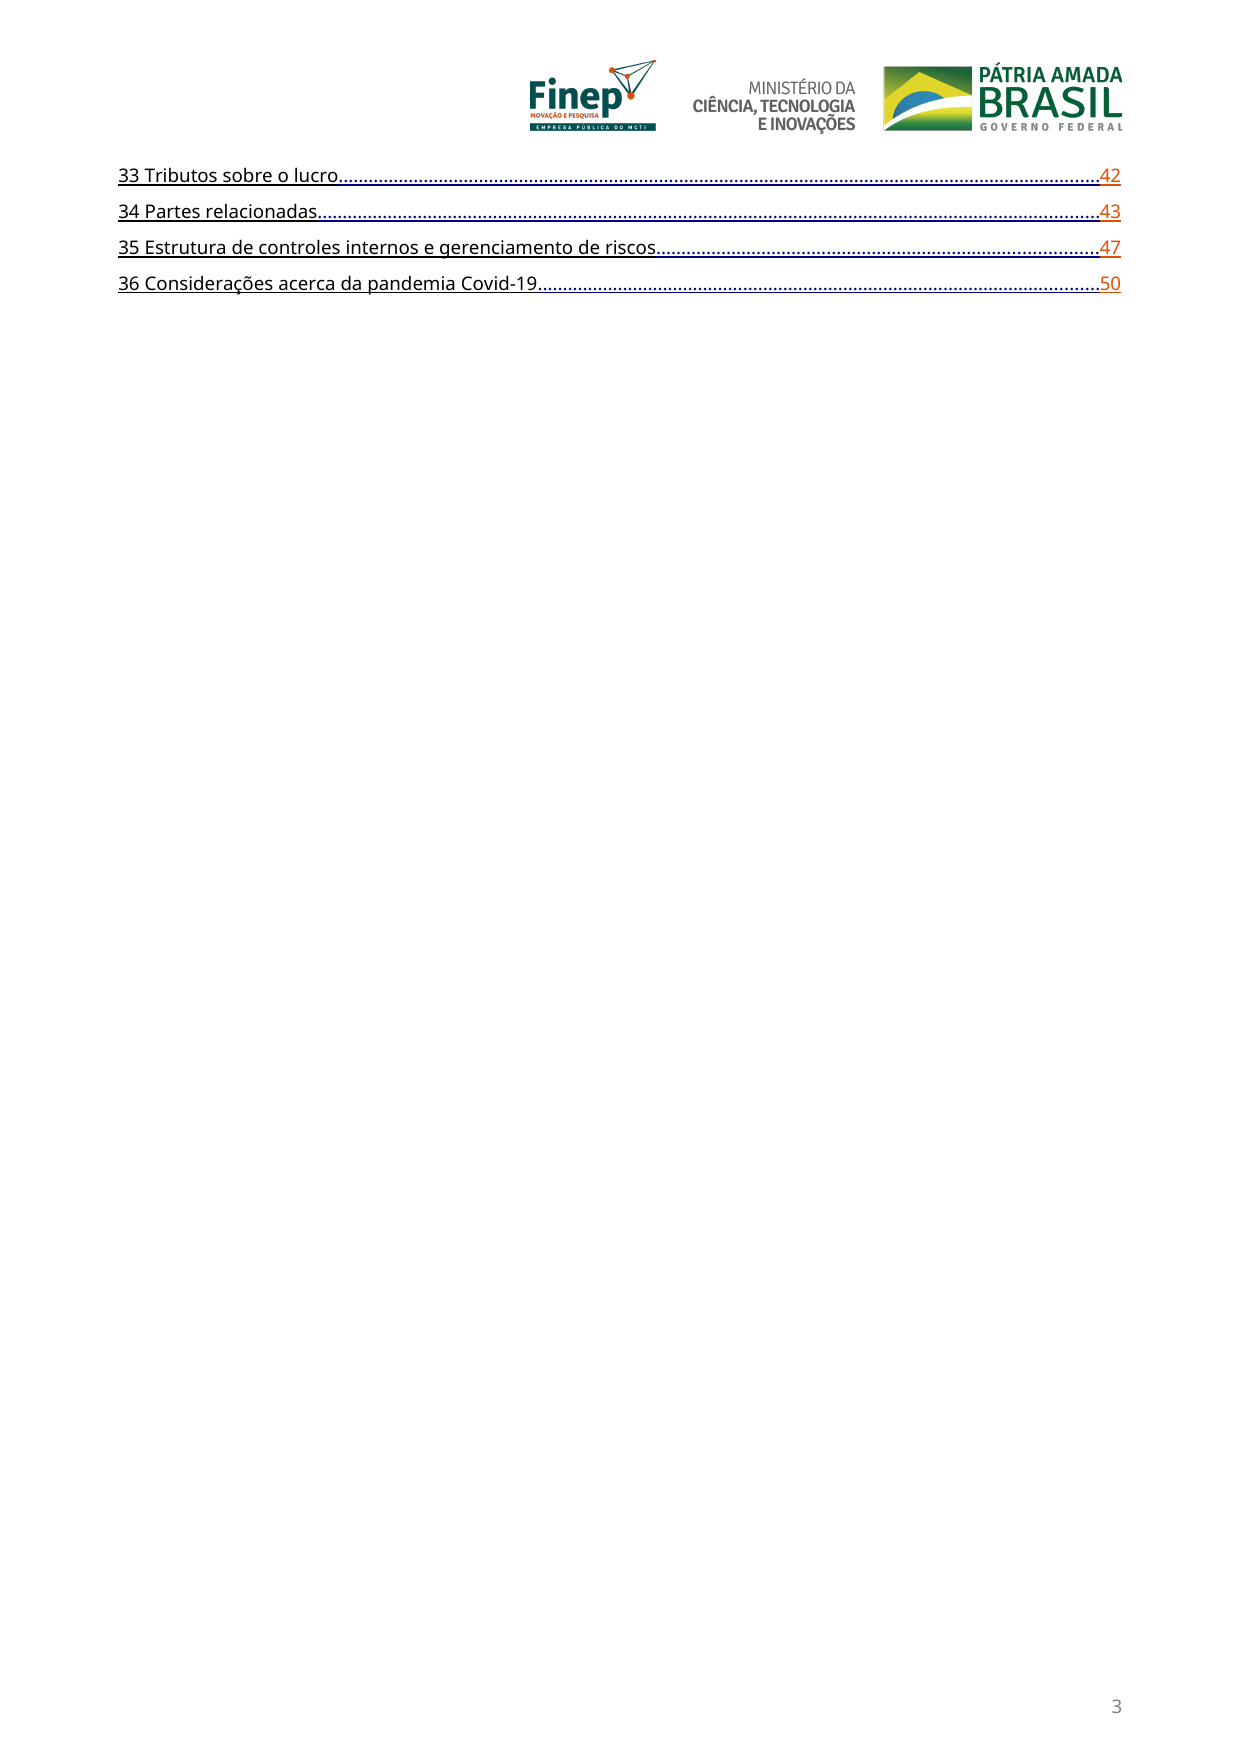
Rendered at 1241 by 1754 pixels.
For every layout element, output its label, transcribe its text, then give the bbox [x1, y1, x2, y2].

text 34 Partes relacionadas 43 [118, 198, 1122, 224]
text 36 Considerações acerca da pandemia Covid-19 50 [118, 270, 1122, 296]
text 35 Estrutura de controles internos e gerenciamento de riscos 47 [118, 234, 1122, 260]
picture [530, 60, 1123, 134]
text 33 Tributos sobre o lucro 42 [118, 162, 1122, 188]
